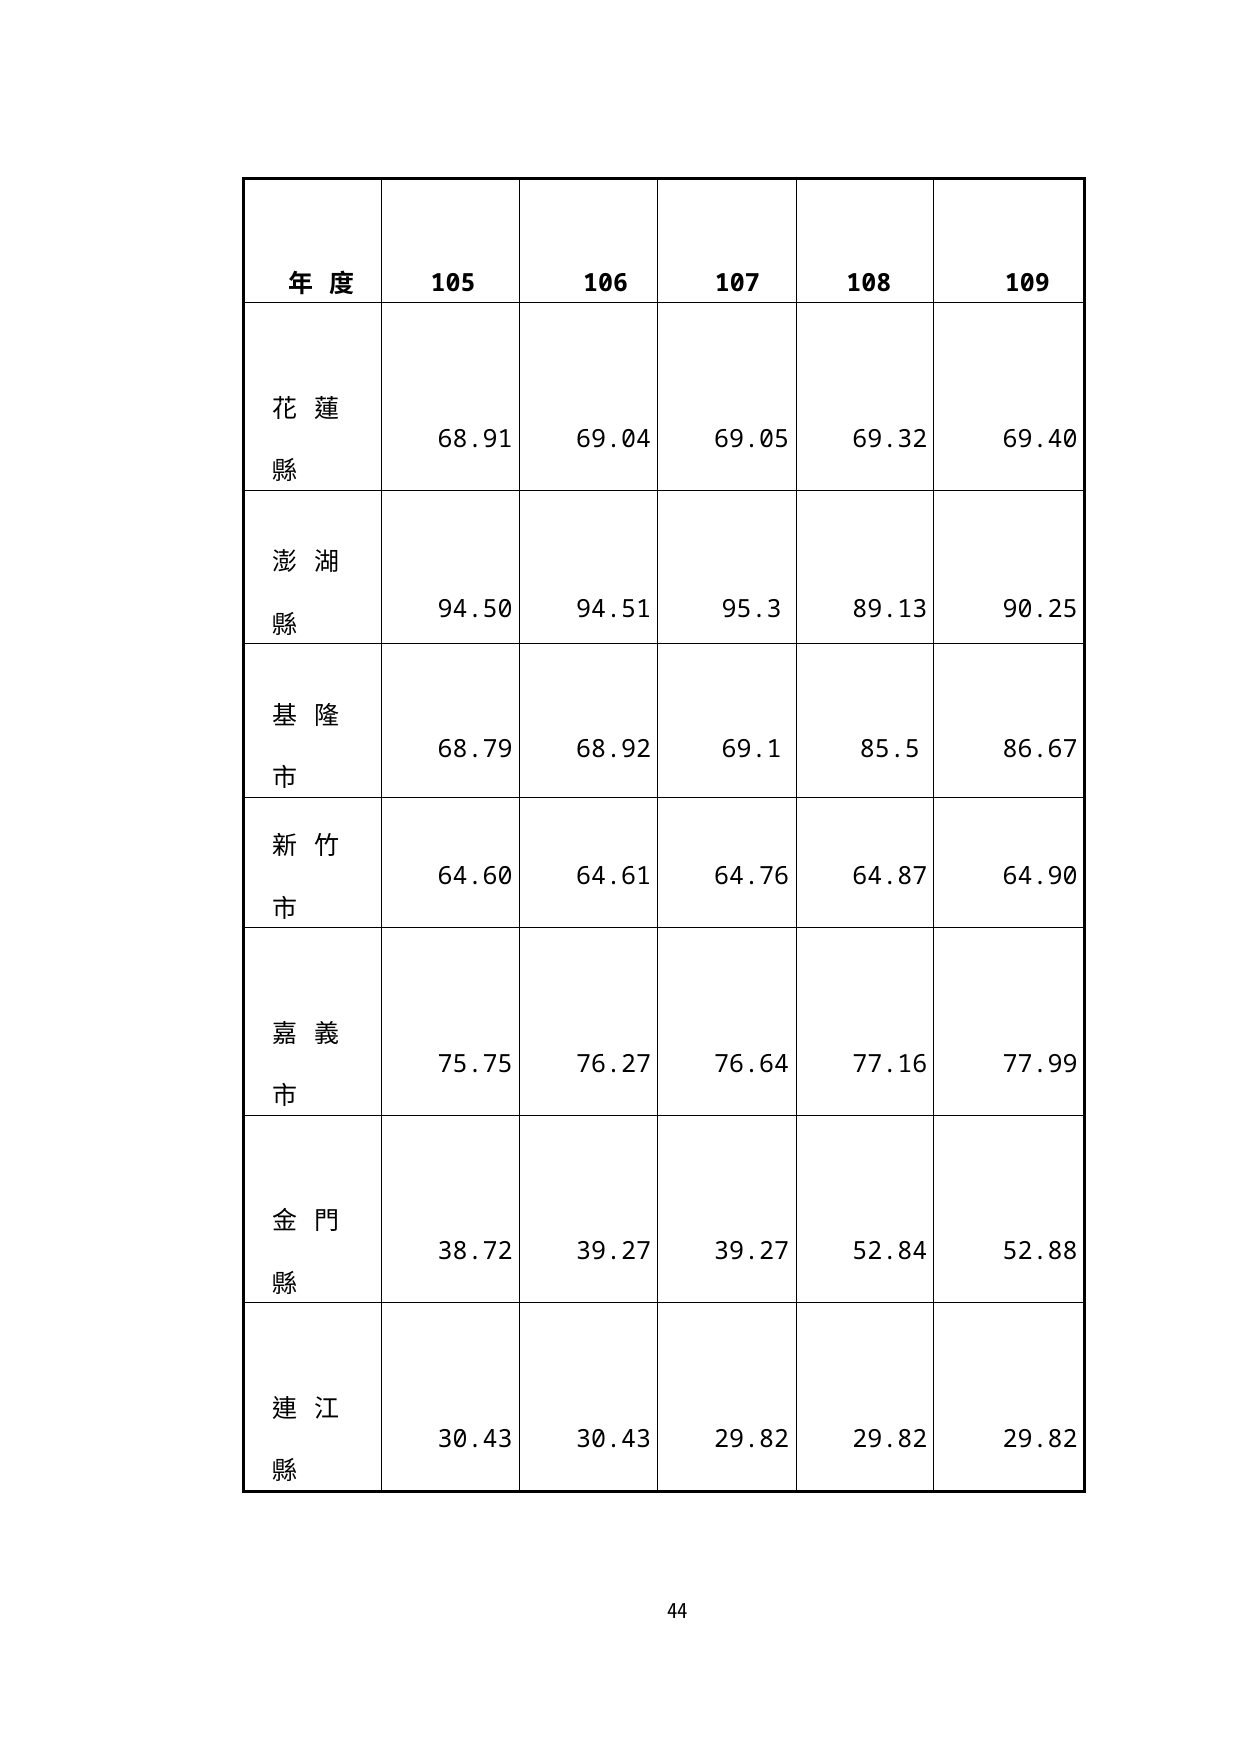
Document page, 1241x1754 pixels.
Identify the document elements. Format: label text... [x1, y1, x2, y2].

table_cell 68.91 [382, 303, 519, 490]
table_cell 39.27 [520, 1116, 657, 1302]
table_cell 基隆市 [245, 644, 381, 797]
table_cell 69.40 [934, 303, 1083, 490]
table_header 108 [797, 180, 933, 302]
table_header 107 [658, 180, 796, 302]
table_cell 94.51 [520, 491, 657, 643]
table_cell 嘉義市 [245, 928, 381, 1115]
table_cell 澎湖縣 [245, 491, 381, 643]
table_cell 85.5 [797, 644, 933, 797]
table_cell 86.67 [934, 644, 1083, 797]
table_cell 77.16 [797, 928, 933, 1115]
table_cell 64.60 [382, 798, 519, 927]
table_cell 連江縣 [245, 1303, 381, 1490]
table_cell 69.1 [658, 644, 796, 797]
table_cell 花蓮縣 [245, 303, 381, 490]
table_cell 64.87 [797, 798, 933, 927]
table_header 105 [382, 180, 519, 302]
table_cell 64.61 [520, 798, 657, 927]
table_cell 64.76 [658, 798, 796, 927]
table_cell 30.43 [382, 1303, 519, 1490]
table_cell 90.25 [934, 491, 1083, 643]
table_cell 52.88 [934, 1116, 1083, 1302]
table_cell 68.79 [382, 644, 519, 797]
table_cell 69.04 [520, 303, 657, 490]
table_cell 29.82 [797, 1303, 933, 1490]
table_cell 新竹市 [245, 798, 381, 927]
table_cell 69.32 [797, 303, 933, 490]
table_cell 64.90 [934, 798, 1083, 927]
table_cell 29.82 [934, 1303, 1083, 1490]
table_header 年度 [245, 180, 381, 302]
table_cell 76.64 [658, 928, 796, 1115]
table_cell 68.92 [520, 644, 657, 797]
table_cell 75.75 [382, 928, 519, 1115]
table_cell 30.43 [520, 1303, 657, 1490]
table_cell 76.27 [520, 928, 657, 1115]
table_cell 29.82 [658, 1303, 796, 1490]
table_header 106 [520, 180, 657, 302]
table_cell 39.27 [658, 1116, 796, 1302]
table_cell 52.84 [797, 1116, 933, 1302]
table_header 109 [934, 180, 1083, 302]
table_cell 94.50 [382, 491, 519, 643]
table_cell 77.99 [934, 928, 1083, 1115]
table_cell 38.72 [382, 1116, 519, 1302]
table_cell 金門縣 [245, 1116, 381, 1302]
table_cell 69.05 [658, 303, 796, 490]
table_cell 89.13 [797, 491, 933, 643]
table_cell 95.3 [658, 491, 796, 643]
